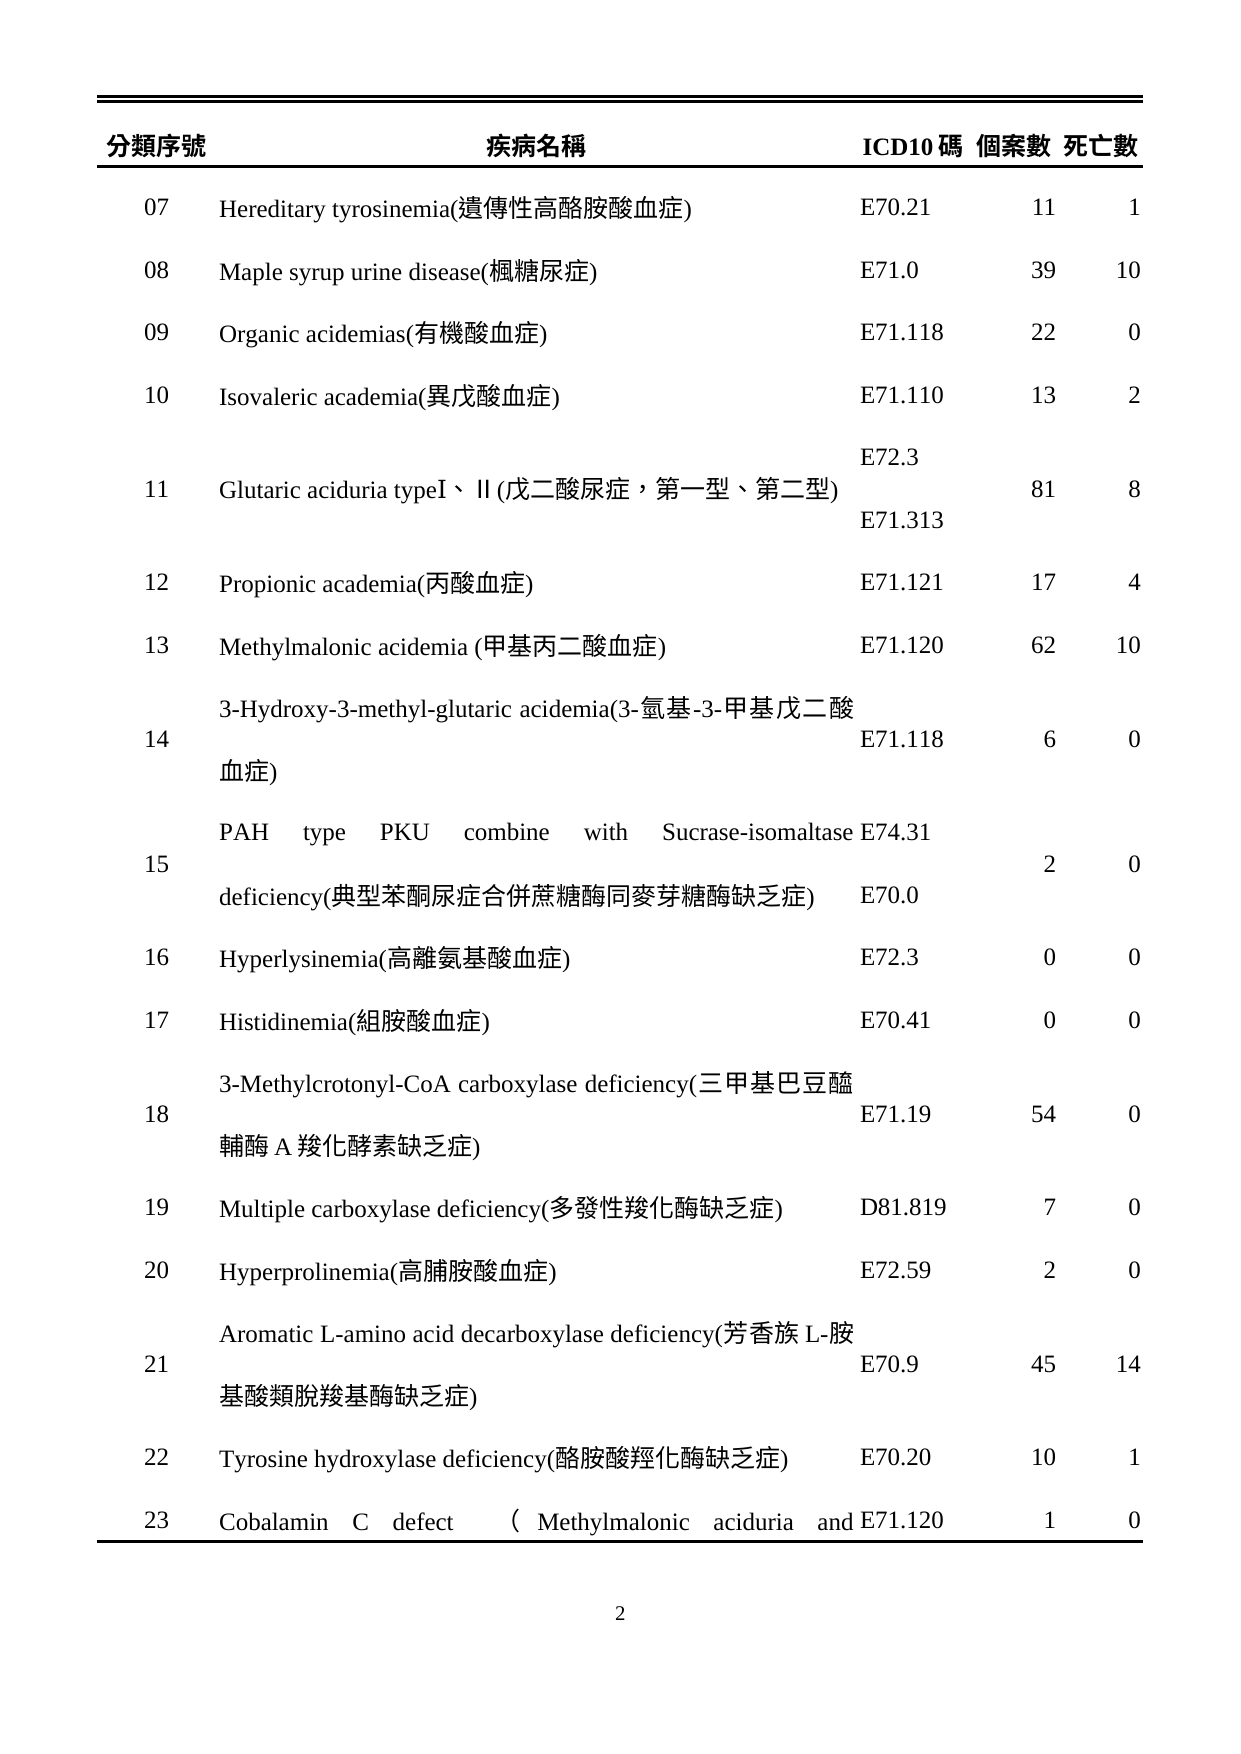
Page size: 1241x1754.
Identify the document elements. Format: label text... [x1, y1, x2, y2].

table_cell 16 [97, 915, 216, 978]
table_cell Maple syrup urine disease(楓糖尿症) [216, 228, 857, 290]
table_cell 09 [97, 290, 216, 353]
table_cell Multiple carboxylase deficiency(多發性羧化酶缺乏症) [216, 1165, 857, 1228]
table_cell E70.21 [857, 168, 969, 228]
table_cell 10 [1059, 228, 1143, 290]
table_cell 81 [969, 415, 1058, 540]
table_cell 0 [1059, 978, 1143, 1040]
table_cell 15 [97, 790, 216, 915]
table_cell 12 [97, 540, 216, 603]
table_cell 23 [97, 1478, 216, 1540]
table_cell 7 [969, 1165, 1058, 1228]
table_cell 0 [1059, 1228, 1143, 1290]
table_cell 0 [1059, 1165, 1143, 1228]
table_cell 0 [1059, 1478, 1143, 1540]
table_cell 11 [97, 415, 216, 540]
table_cell E71.19 [857, 1040, 969, 1165]
table_cell Hereditary tyrosinemia(遺傳性高酪胺酸血症) [216, 168, 857, 228]
table_cell E71.118 [857, 665, 969, 790]
table_cell 21 [97, 1290, 216, 1415]
table_cell 17 [97, 978, 216, 1040]
table_cell 13 [969, 353, 1058, 415]
table_cell Propionic academia(丙酸血症) [216, 540, 857, 603]
table_cell 8 [1059, 415, 1143, 540]
table_cell 19 [97, 1165, 216, 1228]
table_cell E71.121 [857, 540, 969, 603]
table_cell 10 [97, 353, 216, 415]
table_cell Hyperprolinemia(高脯胺酸血症) [216, 1228, 857, 1290]
table_cell 14 [1059, 1290, 1143, 1415]
table_cell PAH type PKU combine with Sucrase-isomaltase deficiency(典型苯酮尿症合併蔗糖酶同麥芽糖酶缺乏症) [216, 790, 857, 915]
table_cell D81.819 [857, 1165, 969, 1228]
table_cell 45 [969, 1290, 1058, 1415]
table_header 分類序號 [97, 103, 216, 165]
table_cell 10 [969, 1415, 1058, 1478]
table_cell 14 [97, 665, 216, 790]
table_cell 18 [97, 1040, 216, 1165]
table_cell E71.110 [857, 353, 969, 415]
table_cell 62 [969, 603, 1058, 665]
table_cell 0 [1059, 915, 1143, 978]
table_cell E71.120 [857, 1478, 969, 1540]
table_cell 4 [1059, 540, 1143, 603]
table_cell 39 [969, 228, 1058, 290]
table_cell 1 [969, 1478, 1058, 1540]
table_cell E71.0 [857, 228, 969, 290]
table_cell 08 [97, 228, 216, 290]
table_cell 13 [97, 603, 216, 665]
table_cell 0 [969, 915, 1058, 978]
table_cell 0 [1059, 790, 1143, 915]
table_cell Isovaleric academia(異戊酸血症) [216, 353, 857, 415]
table_cell 1 [1059, 1415, 1143, 1478]
table_cell 11 [969, 168, 1058, 228]
table_cell E70.9 [857, 1290, 969, 1415]
table_cell Methylmalonic acidemia (甲基丙二酸血症) [216, 603, 857, 665]
table_cell 22 [97, 1415, 216, 1478]
table_cell Hyperlysinemia(高離氨基酸血症) [216, 915, 857, 978]
table_cell Tyrosine hydroxylase deficiency(酪胺酸羥化酶缺乏症) [216, 1415, 857, 1478]
table_cell 54 [969, 1040, 1058, 1165]
table_cell 6 [969, 665, 1058, 790]
table_cell Aromatic L-amino acid decarboxylase deficiency(芳香族L-胺基酸類脫羧基酶缺乏症) [216, 1290, 857, 1415]
table_cell 3-Hydroxy-3-methyl-glutaric acidemia(3-氫基-3-甲基戊二酸血症) [216, 665, 857, 790]
table_cell 20 [97, 1228, 216, 1290]
table_header 個案數 [969, 103, 1058, 165]
table_cell E70.41 [857, 978, 969, 1040]
table_cell Glutaric aciduria typeⅠ、Ⅱ(戊二酸尿症，第一型、第二型) [216, 415, 857, 540]
table_cell E71.120 [857, 603, 969, 665]
table_cell Cobalamin C defect （Methylmalonic aciduria and [216, 1478, 857, 1540]
table_cell 07 [97, 168, 216, 228]
table_cell Organic acidemias(有機酸血症) [216, 290, 857, 353]
table_cell 3-Methylcrotonyl-CoA carboxylase deficiency(三甲基巴豆醯輔酶A羧化酵素缺乏症) [216, 1040, 857, 1165]
table_header 疾病名稱 [216, 103, 857, 165]
table_cell E71.118 [857, 290, 969, 353]
table_cell 17 [969, 540, 1058, 603]
table_cell E70.20 [857, 1415, 969, 1478]
table_cell 0 [969, 978, 1058, 1040]
table_cell E74.31 E70.0 [857, 790, 969, 915]
table_header ICD10碼 [857, 103, 969, 165]
table_cell 1 [1059, 168, 1143, 228]
table_cell 0 [1059, 665, 1143, 790]
table_cell 10 [1059, 603, 1143, 665]
table_cell 0 [1059, 1040, 1143, 1165]
table_cell 2 [969, 1228, 1058, 1290]
table_cell E72.3 [857, 915, 969, 978]
table_cell 2 [1059, 353, 1143, 415]
table_cell Histidinemia(組胺酸血症) [216, 978, 857, 1040]
table_cell 0 [1059, 290, 1143, 353]
table_cell E72.3 E71.313 [857, 415, 969, 540]
table_cell 22 [969, 290, 1058, 353]
table_cell 2 [969, 790, 1058, 915]
table_header 死亡數 [1059, 103, 1143, 165]
table_cell E72.59 [857, 1228, 969, 1290]
